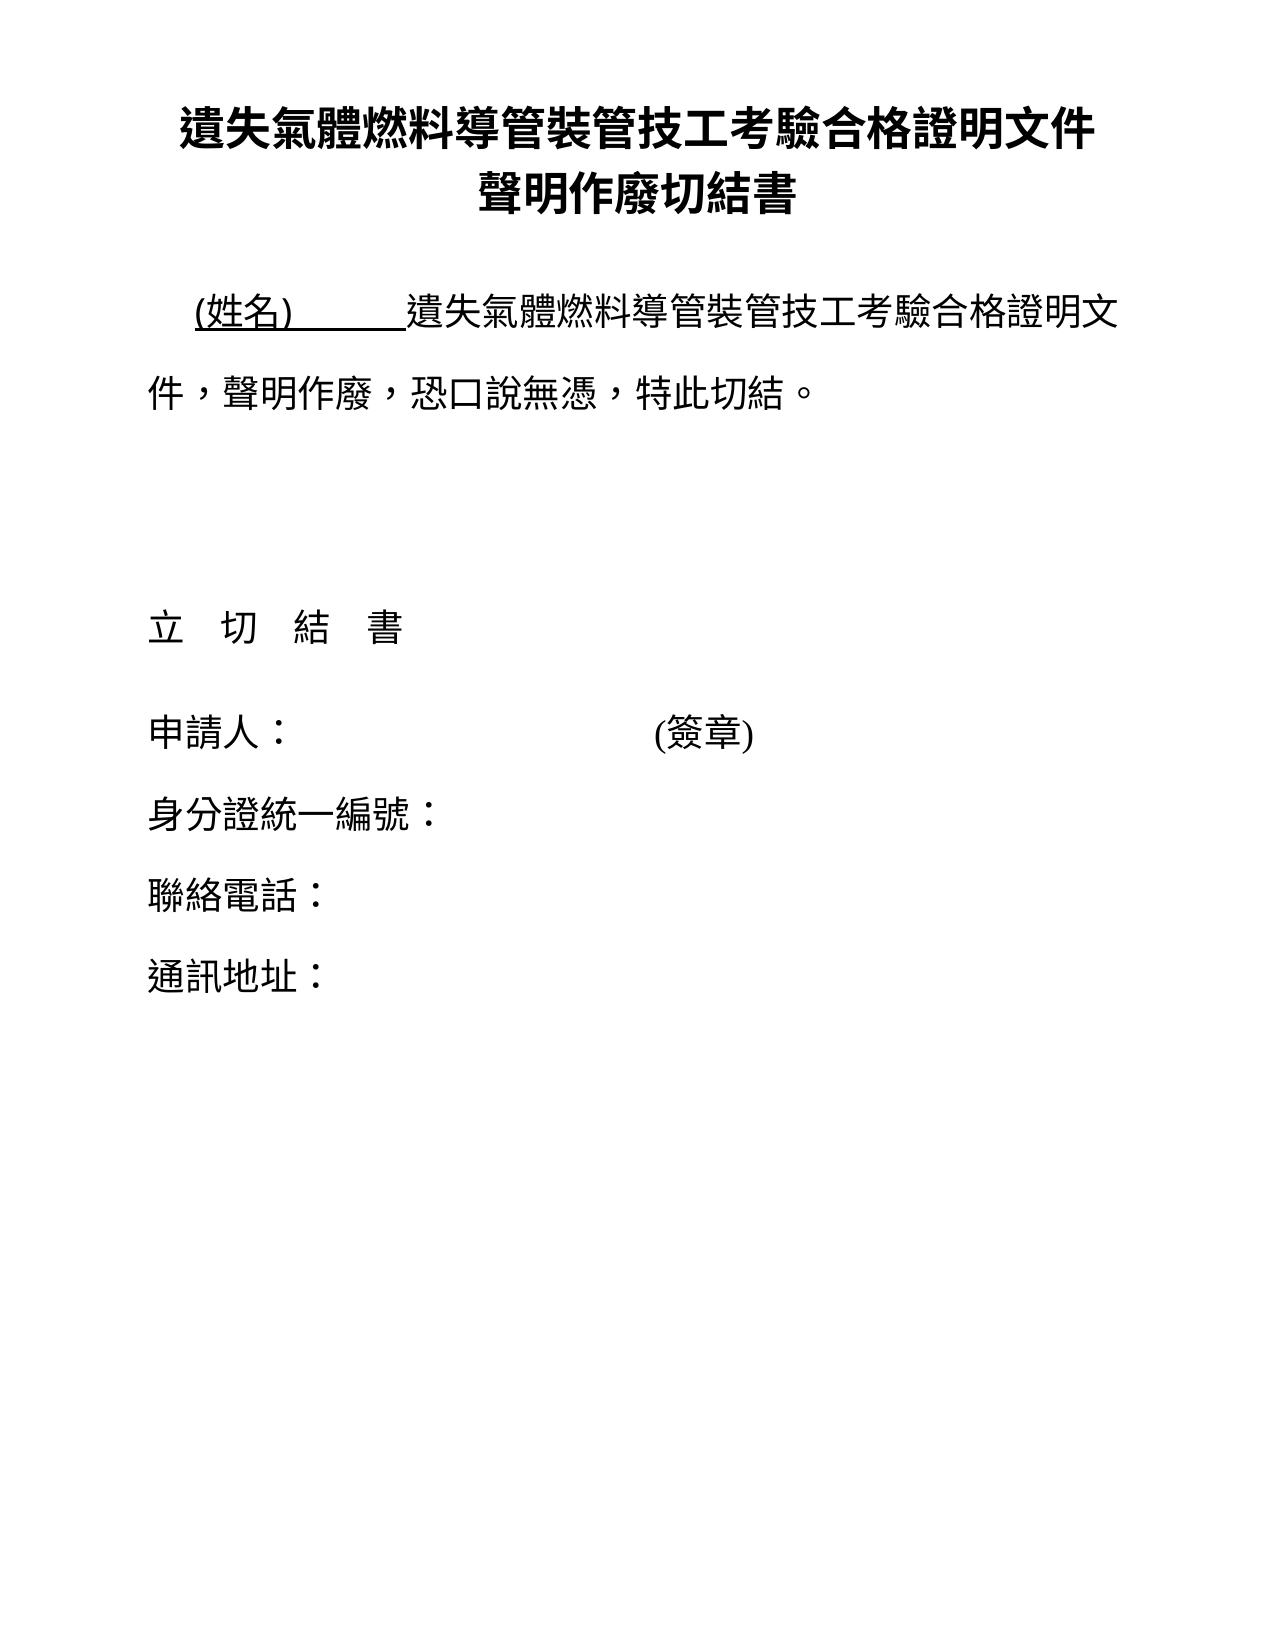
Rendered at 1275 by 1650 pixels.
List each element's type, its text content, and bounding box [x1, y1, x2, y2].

text 聲明作廢切結書 [148, 157, 1127, 224]
text 身分證統一編號： [148, 784, 1127, 839]
text 遺失氣體燃料導管裝管技工考驗合格證明文件 [148, 99, 1127, 157]
text 通訊地址： [148, 947, 1127, 1002]
text (姓名) 遺失氣體燃料導管裝管技工考驗合格證明文件，聲明作廢，恐口說無憑，特此切結。 [148, 282, 1127, 418]
text 聯絡電話： [148, 866, 1127, 920]
text 申請人： (簽章) [148, 703, 1127, 757]
text 立 切 結 書 [148, 598, 1127, 652]
